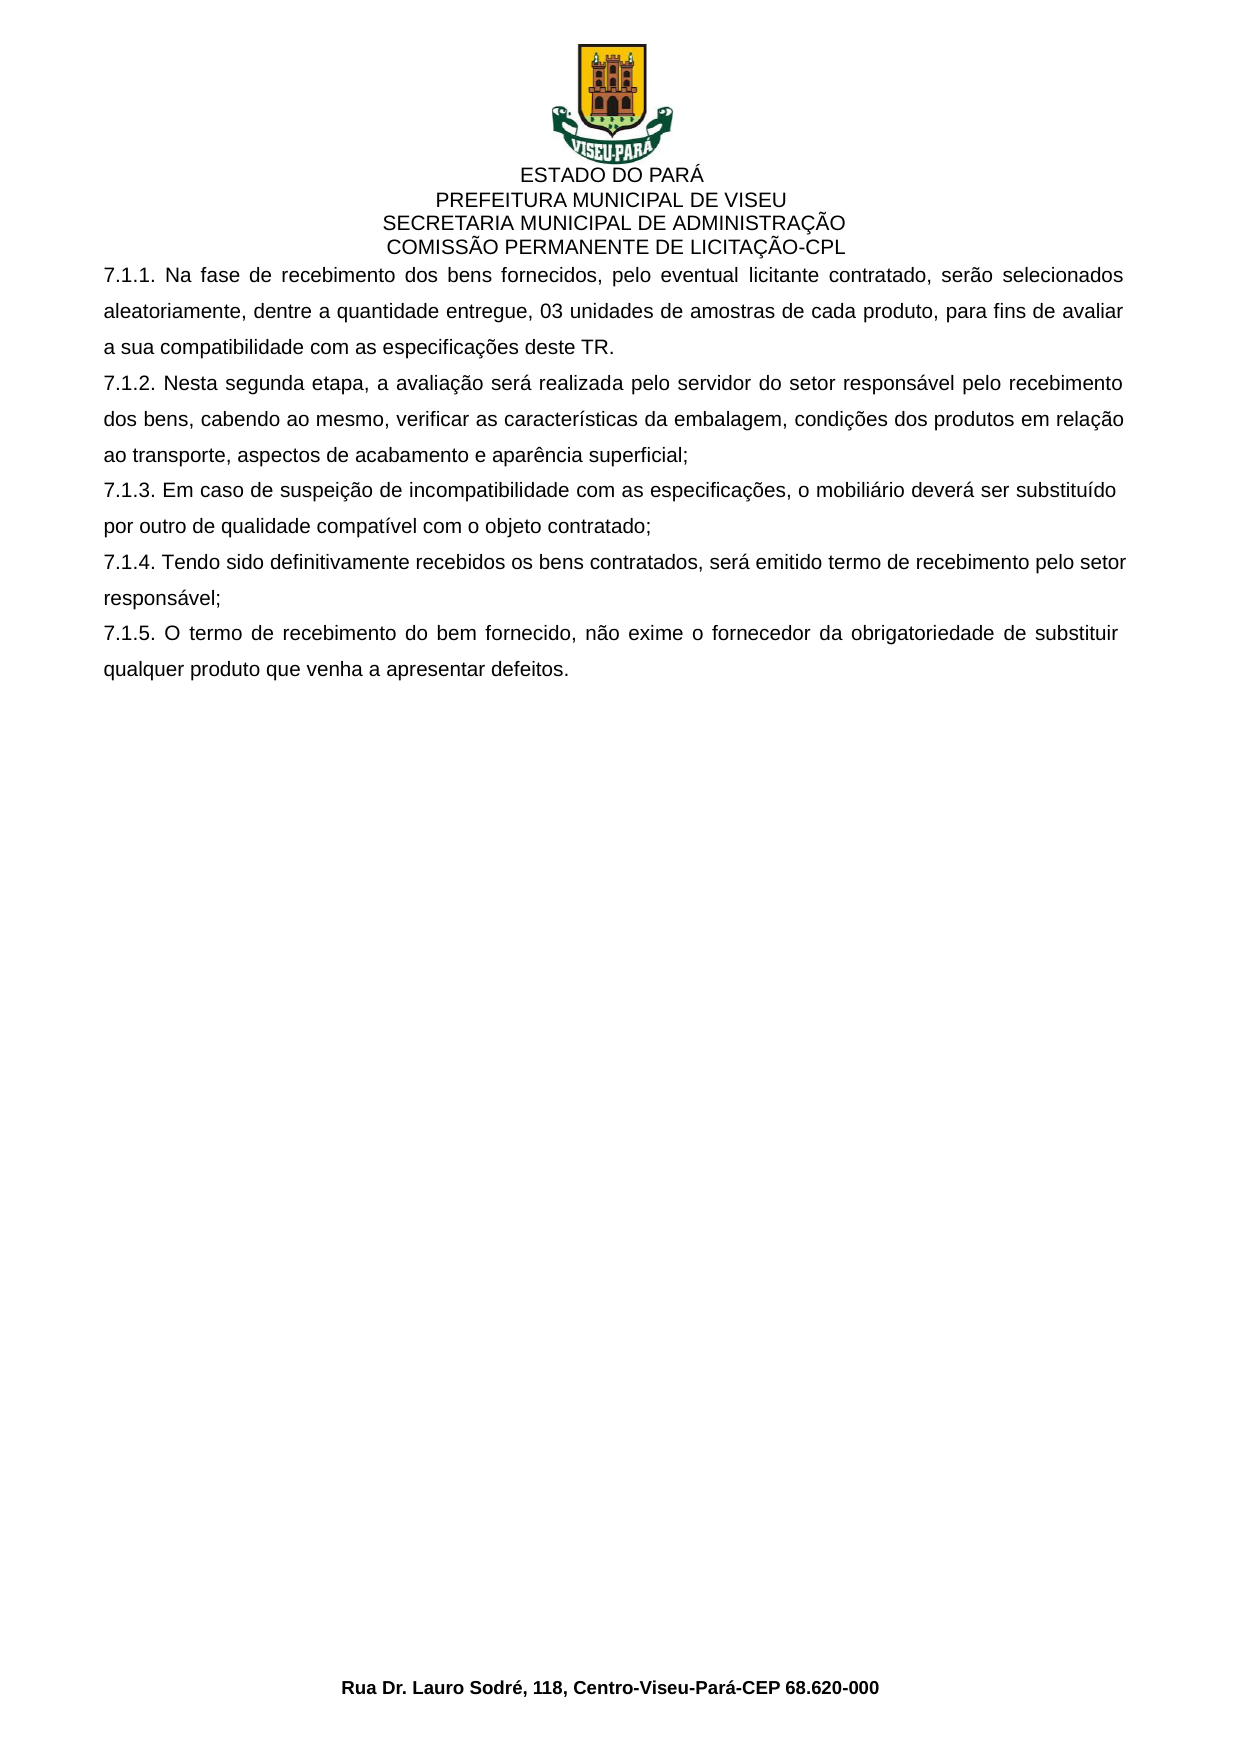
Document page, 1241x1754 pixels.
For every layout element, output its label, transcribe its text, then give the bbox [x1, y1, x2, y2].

text 7.1.4. Tendo sido definitivamente recebidos os bens contratados, será emitido termo de recebimento pelo setor responsável; [103, 550, 1127, 609]
text SECRETARIA MUNICIPAL DE ADMINISTRAÇÃO COMISSÃO PERMANENTE DE LICITAÇÃO-CPL [374, 211, 846, 259]
text 7.1.2. Nesta segunda etapa, a avaliação será realizada pelo servidor do setor responsável pelo recebimento dos bens, cabendo ao mesmo, verificar as características da embalagem, condições dos produtos em relação ao transporte, aspectos de acabamento e aparência superficial; [103, 371, 1123, 466]
text 7.1.5. O termo de recebimento do bem fornecido, não exime o fornecedor da obrigatoriedade de substituir qualquer produto que venha a apresentar defeitos. [103, 621, 1127, 681]
text ESTADO DO PARÁ PREFEITURA MUNICIPAL DE VISEU [435, 164, 795, 211]
text 7.1.3. Em caso de suspeição de incompatibilidade com as especificações, o mobiliário deverá ser substituído por outro de qualidade compatível com o objeto contratado; [103, 478, 1125, 538]
text 7.1.1. Na fase de recebimento dos bens fornecidos, pelo eventual licitante contratado, serão selecionados aleatoriamente, dentre a quantidade entregue, 03 unidades de amostras de cada produto, para fins de avaliar a sua compatibilidade com as especificações deste TR. [103, 263, 1124, 358]
picture [551, 44, 674, 165]
text Rua Dr. Lauro Sodré, 118, Centro-Viseu-Pará-CEP 68.620-000 [341, 1676, 1154, 1698]
